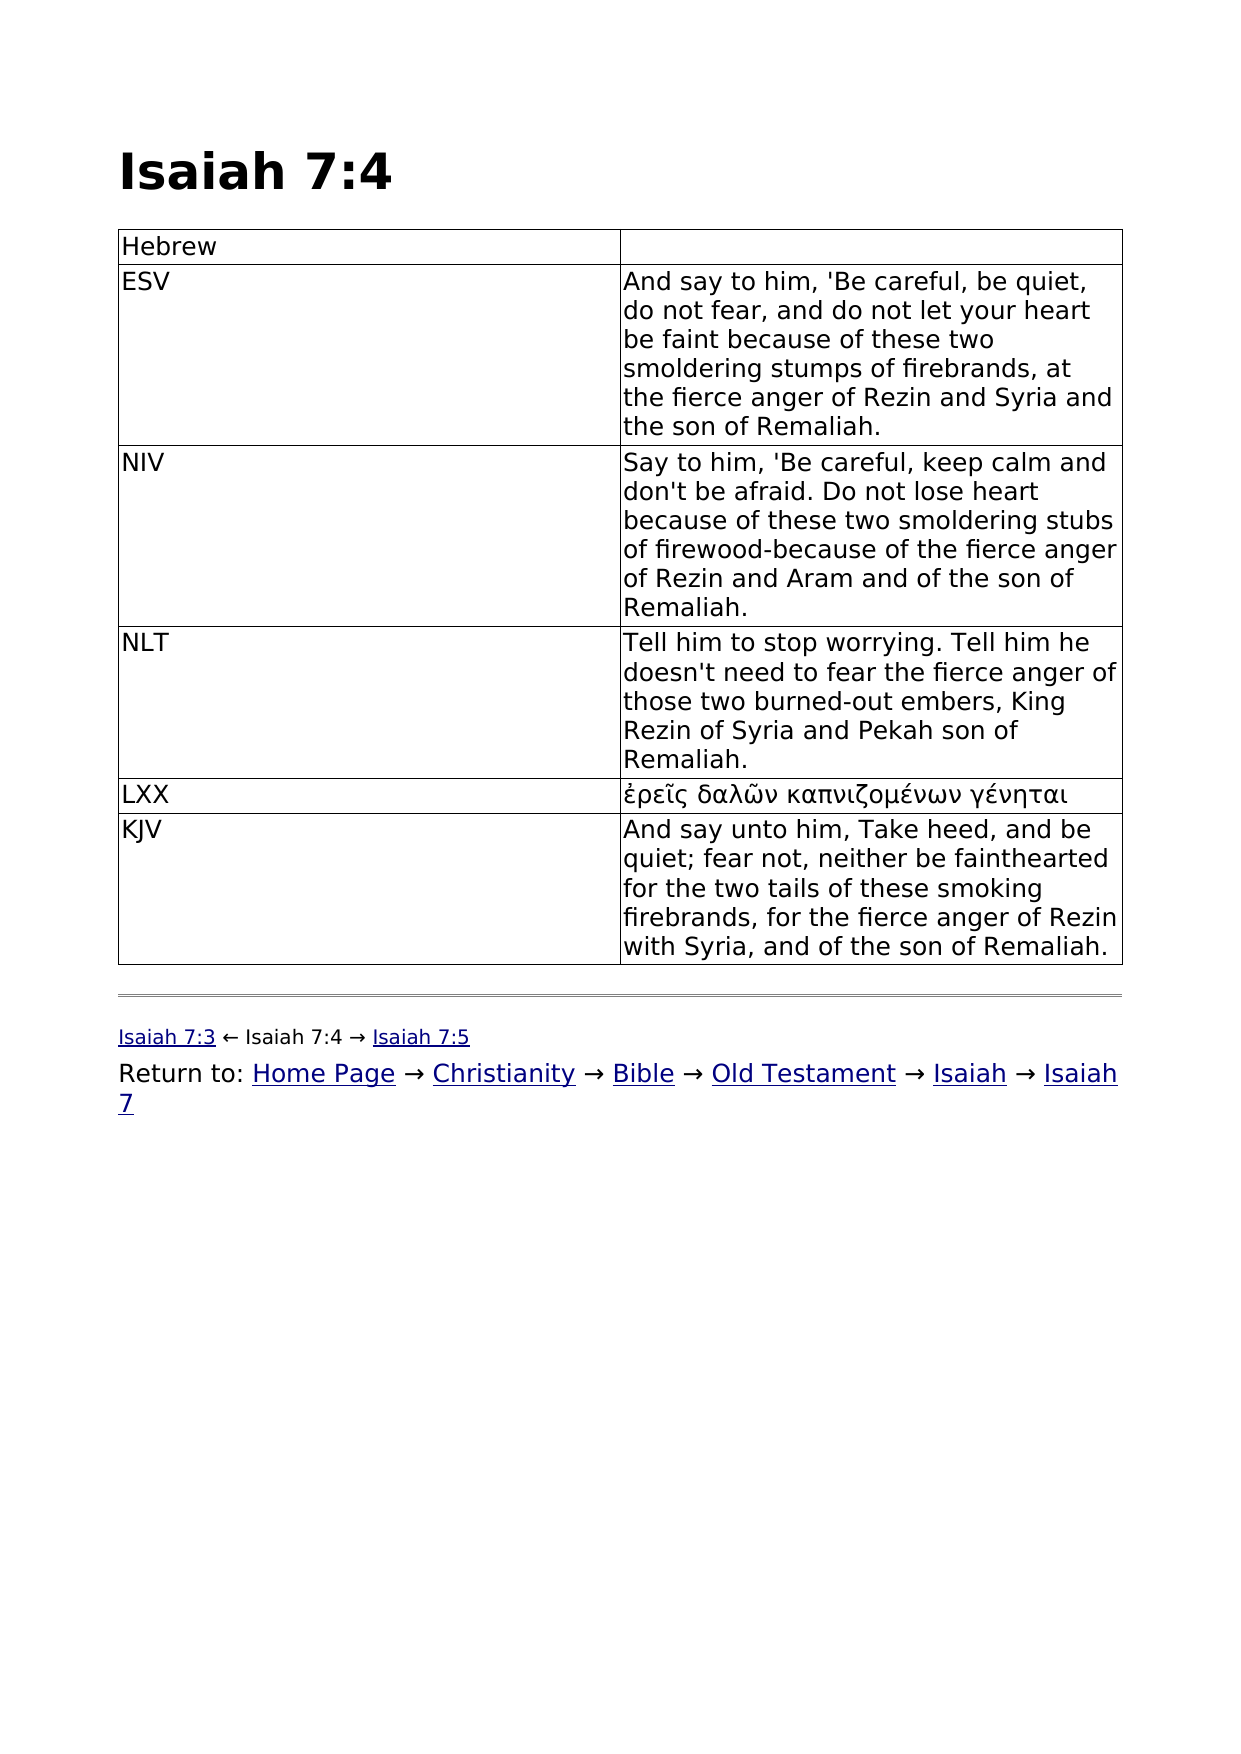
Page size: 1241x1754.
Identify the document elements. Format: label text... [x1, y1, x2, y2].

table_cell And say unto him, Take heed, and be quiet; fear not, neither be fainthearted for the two tails of these smoking firebrands, for the fierce anger of Rezin with Syria, and of the son of Remaliah. [621, 814, 1122, 964]
table_cell And say to him, 'Be careful, be quiet, do not fear, and do not let your heart be faint because of these two smoldering stumps of firebrands, at the fierce anger of Rezin and Syria and the son of Remaliah. [621, 265, 1122, 445]
table_cell ἐρεῖς δαλῶν καπνιζομένων γένηται [621, 779, 1122, 812]
subtitle Isaiah 7:4 [118, 143, 1122, 201]
table_cell ESV [119, 265, 620, 445]
text Isaiah 7:3 ← Isaiah 7:4 → Isaiah 7:5 [118, 1026, 1122, 1059]
table_cell Tell him to stop worrying. Tell him he doesn't need to fear the fierce anger of those two burned-out embers, King Rezin of Syria and Pekah son of Remaliah. [621, 627, 1122, 777]
table_cell NLT [119, 627, 620, 777]
table_cell NIV [119, 446, 620, 626]
table_cell Say to him, 'Be careful, keep calm and don't be afraid. Do not lose heart because of these two smoldering stubs of firewood-because of the fierce anger of Rezin and Aram and of the son of Remaliah. [621, 446, 1122, 626]
text Return to: Home Page → Christianity → Bible → Old Testament → Isaiah → Isaiah 7 [118, 1059, 1122, 1118]
table_header [621, 230, 1122, 264]
table_cell LXX [119, 779, 620, 812]
table_header Hebrew [119, 230, 620, 264]
table_cell KJV [119, 814, 620, 964]
